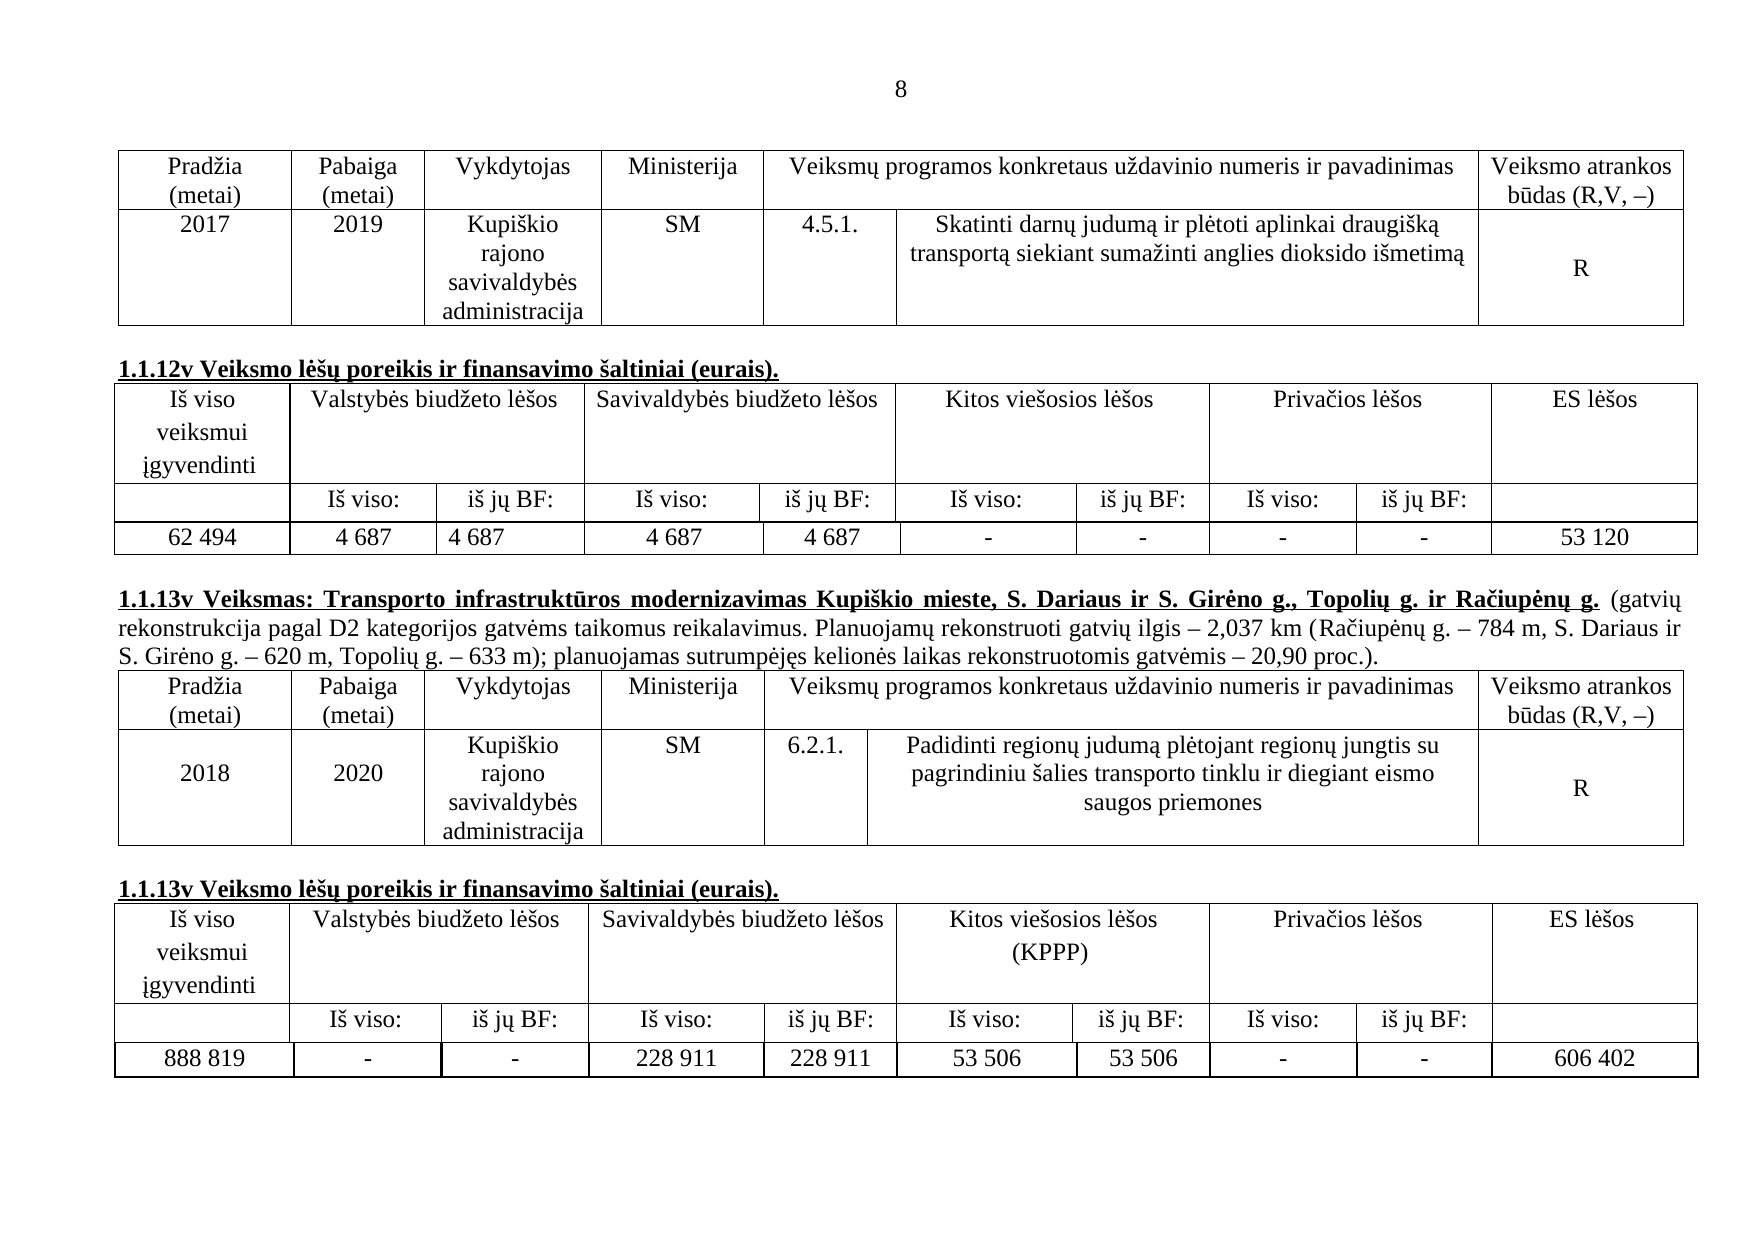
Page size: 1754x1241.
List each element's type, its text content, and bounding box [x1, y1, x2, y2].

table_cell 4 687 [764, 523, 900, 554]
table_cell - [295, 1043, 440, 1076]
table_cell Iš viso: [897, 1004, 1072, 1042]
text 1.1.13v Veiksmas: Transporto infrastruktūros modernizavimas Kupiškio mieste, S. Dariaus ir S. Girėno g., Topolių g. ir Račiupėnų g. (gatvių rekonstrukcija pagal D2 kategorijos gatvėms taikomus reikalavimus. Planuojamų rekonstruoti gatvių ilgis – 2,037 km (Račiupėnų g. – 784 m, S. Dariaus ir S. Girėno g. – 620 m, Topolių g. – 633 m); planuojamas sutrumpėjęs kelionės laikas rekonstruotomis gatvėmis – 20,90 proc.). [118, 584, 1681, 670]
table_header Ministerija [602, 151, 763, 208]
table_cell 53 506 [1078, 1043, 1209, 1076]
table_cell Iš viso: [1210, 484, 1356, 521]
table_cell Iš viso: [290, 1004, 441, 1042]
table_header Vykdytojas [425, 671, 601, 729]
table_cell Padidinti regionų judumą plėtojant regionų jungtis su pagrindiniu šalies transporto tinklu ir diegiant eismo saugos priemones [868, 730, 1478, 845]
table_cell Kupiškio rajono savivaldybės administracija [425, 730, 601, 845]
table_header Ministerija [602, 671, 764, 729]
table_cell iš jų BF: [760, 484, 895, 521]
table_cell 53 120 [1492, 523, 1697, 554]
table_cell 53 506 [898, 1043, 1076, 1076]
table_cell R [1479, 210, 1683, 324]
table_cell iš jų BF: [1077, 484, 1209, 521]
table_cell - [1211, 1043, 1356, 1076]
table_cell Iš viso: [589, 1004, 764, 1042]
table_cell - [901, 523, 1076, 554]
table_header Kitos viešosios lėšos (KPPP) [897, 904, 1209, 1003]
table_cell 4 687 [585, 523, 763, 554]
table_header Privačios lėšos [1210, 904, 1492, 1003]
table_cell - [1077, 523, 1209, 554]
table_cell iš jų BF: [1073, 1004, 1209, 1042]
table_header Veiksmų programos konkretaus uždavinio numeris ir pavadinimas [764, 151, 1478, 208]
table_cell [1492, 484, 1697, 521]
table_cell SM [602, 210, 763, 324]
table_header Veiksmų programos konkretaus uždavinio numeris ir pavadinimas [765, 671, 1478, 729]
table_cell - [443, 1043, 588, 1076]
table_header Pabaiga (metai) [292, 151, 424, 208]
table_cell Iš viso: [585, 484, 759, 521]
table_cell iš jų BF: [1357, 484, 1491, 521]
table_cell 2019 [292, 210, 424, 324]
table_cell - [1358, 1043, 1491, 1076]
table_cell 4 687 [291, 523, 436, 554]
table_cell 2017 [119, 210, 291, 324]
table_header Pradžia (metai) [119, 151, 291, 208]
table_cell 4 687 [437, 523, 584, 554]
text 1.1.13v Veiksmo lėšų poreikis ir finansavimo šaltiniai (eurais). [118, 874, 1683, 903]
table_cell Iš viso: [1210, 1004, 1356, 1042]
table_cell 62 494 [115, 523, 289, 554]
table_header Valstybės biudžeto lėšos [291, 384, 584, 483]
table_header Kitos viešosios lėšos [896, 384, 1209, 483]
table_cell [1493, 1004, 1697, 1042]
table_cell 888 819 [116, 1043, 293, 1076]
table_header Pabaiga (metai) [292, 671, 424, 729]
table_header Iš viso veiksmui įgyvendinti [115, 384, 289, 483]
text 1.1.12v Veiksmo lėšų poreikis ir finansavimo šaltiniai (eurais). [118, 354, 1683, 383]
table_cell Kupiškio rajono savivaldybės administracija [425, 210, 601, 324]
table_header Privačios lėšos [1210, 384, 1491, 483]
table_cell Iš viso: [896, 484, 1076, 521]
table_cell 6.2.1. [765, 730, 867, 845]
table_header Savivaldybės biudžeto lėšos [585, 384, 895, 483]
table_cell 2018 [119, 730, 291, 845]
table_cell [115, 1004, 289, 1042]
table_cell Iš viso: [291, 484, 436, 521]
table_cell 228 911 [765, 1043, 896, 1076]
table_cell R [1479, 730, 1683, 845]
table_header Veiksmo atrankos būdas (R,V, –) [1479, 151, 1683, 208]
table_header Veiksmo atrankos būdas (R,V, –) [1479, 671, 1683, 729]
table_cell [115, 484, 289, 521]
table_cell - [1210, 523, 1356, 554]
table_cell iš jų BF: [442, 1004, 588, 1042]
table_cell iš jų BF: [437, 484, 584, 521]
table_header Savivaldybės biudžeto lėšos [589, 904, 896, 1003]
table_cell Skatinti darnų judumą ir plėtoti aplinkai draugišką transportą siekiant sumažinti anglies dioksido išmetimą [897, 210, 1478, 324]
table_cell 2020 [292, 730, 424, 845]
table_cell 606 402 [1493, 1043, 1697, 1076]
table_cell 228 911 [590, 1043, 763, 1076]
table_header Iš viso veiksmui įgyvendinti [115, 904, 289, 1003]
table_cell iš jų BF: [765, 1004, 896, 1042]
table_header ES lėšos [1493, 904, 1697, 1003]
table_header Vykdytojas [425, 151, 601, 208]
table_cell iš jų BF: [1357, 1004, 1492, 1042]
table_header Valstybės biudžeto lėšos [290, 904, 588, 1003]
table_cell 4.5.1. [764, 210, 896, 324]
table_cell - [1357, 523, 1491, 554]
table_header ES lėšos [1492, 384, 1697, 483]
table_header Pradžia (metai) [119, 671, 291, 729]
table_cell SM [602, 730, 764, 845]
